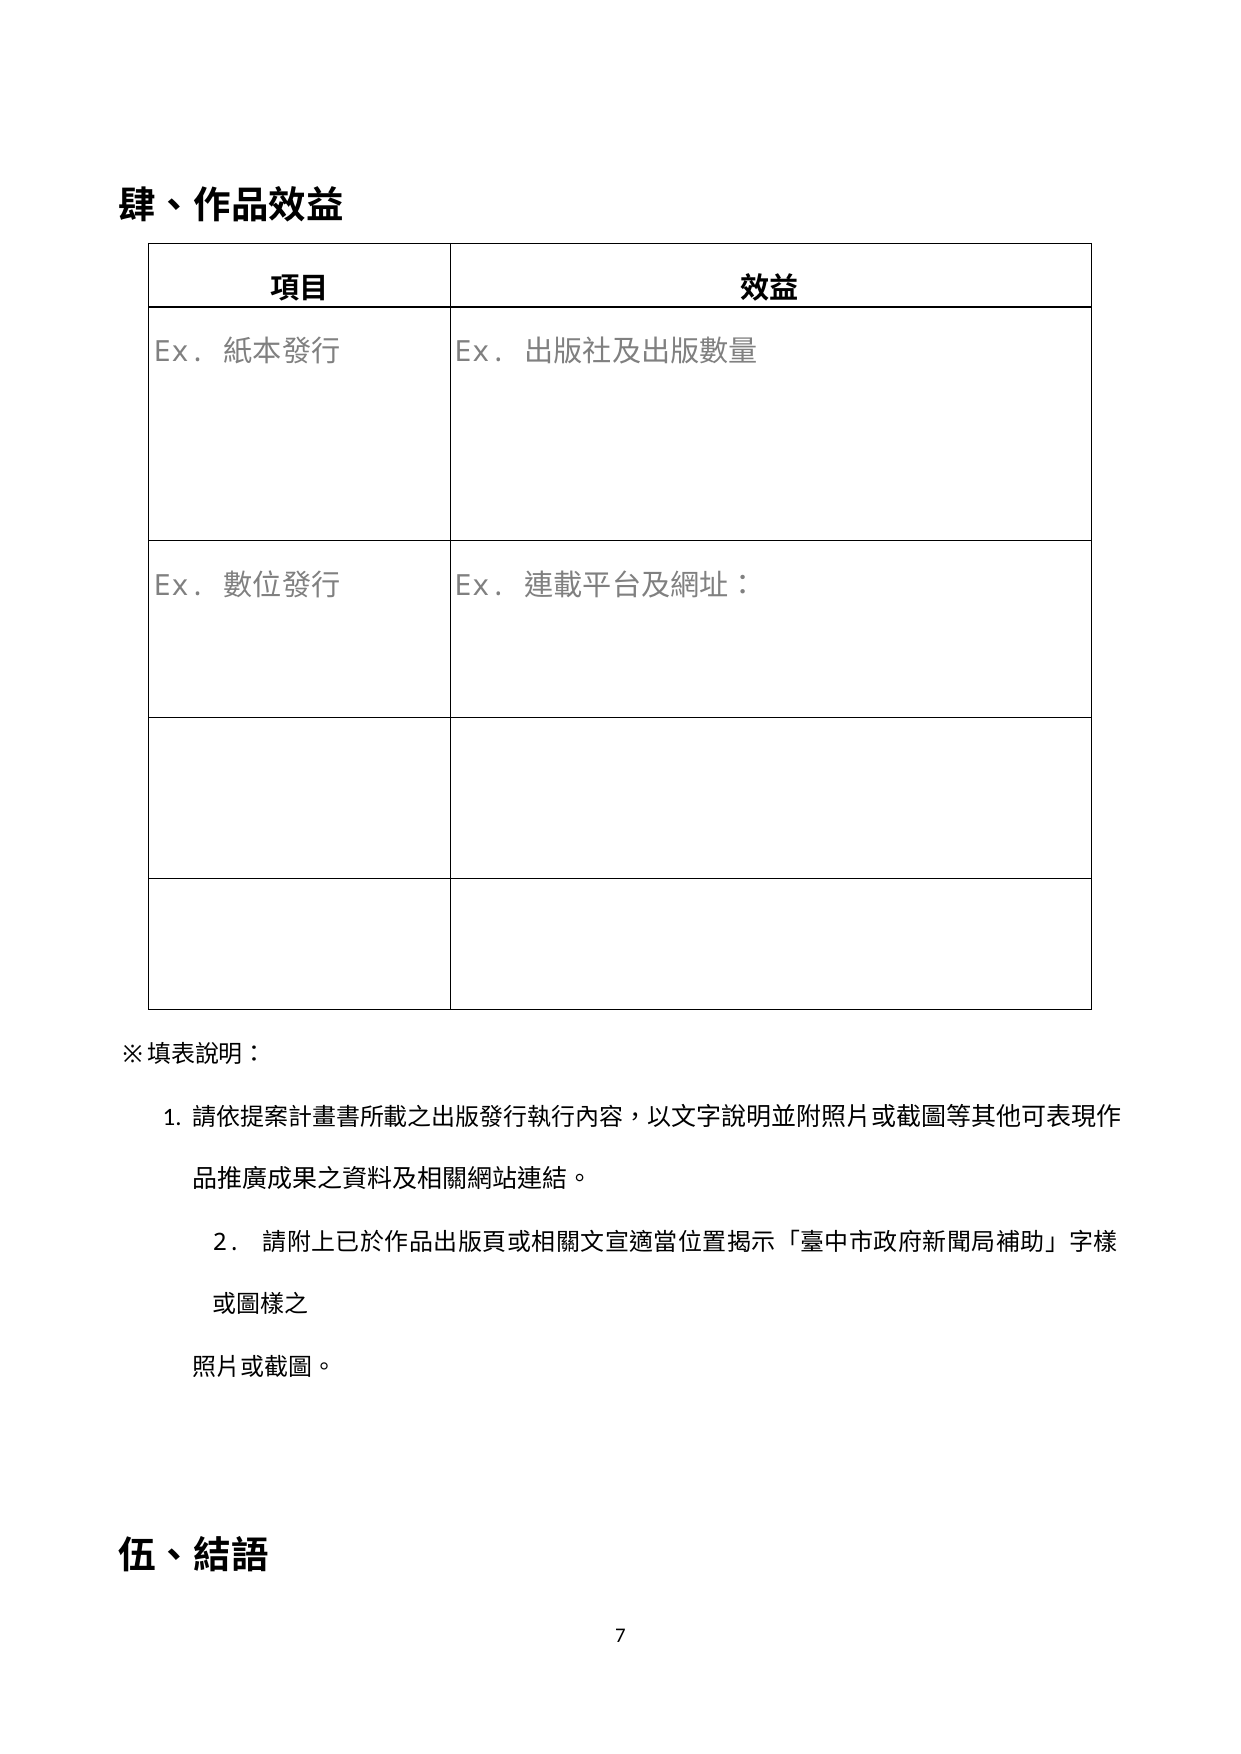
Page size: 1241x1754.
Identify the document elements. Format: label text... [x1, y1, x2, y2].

table_header 效益 [451, 244, 1091, 306]
list 請附上已於作品出版頁或相關文宣適當位置揭示「臺中市政府新聞局補助」字樣或圖樣之 [212, 1198, 1122, 1323]
table_cell [149, 718, 450, 878]
table_cell [451, 718, 1091, 878]
table_cell Ex. 紙本發行 [149, 308, 450, 540]
list 作品效益 [118, 161, 1122, 223]
table_cell Ex. 連載平台及網址： [451, 541, 1091, 717]
list 結語 [118, 1510, 1122, 1573]
text 照片或截圖。 [192, 1323, 1122, 1385]
table_cell Ex. 出版社及出版數量 [451, 308, 1091, 540]
table_cell Ex. 數位發行 [149, 541, 450, 717]
table_cell [149, 879, 450, 1009]
list 請依提案計畫書所載之出版發行執行內容，以文字說明並附照片或截圖等其他可表現作品推廣成果之資料及相關網站連結。 [162, 1073, 1122, 1198]
text ※填表說明： [118, 1010, 1122, 1073]
table_cell [451, 879, 1091, 1009]
table_header 項目 [149, 244, 450, 306]
